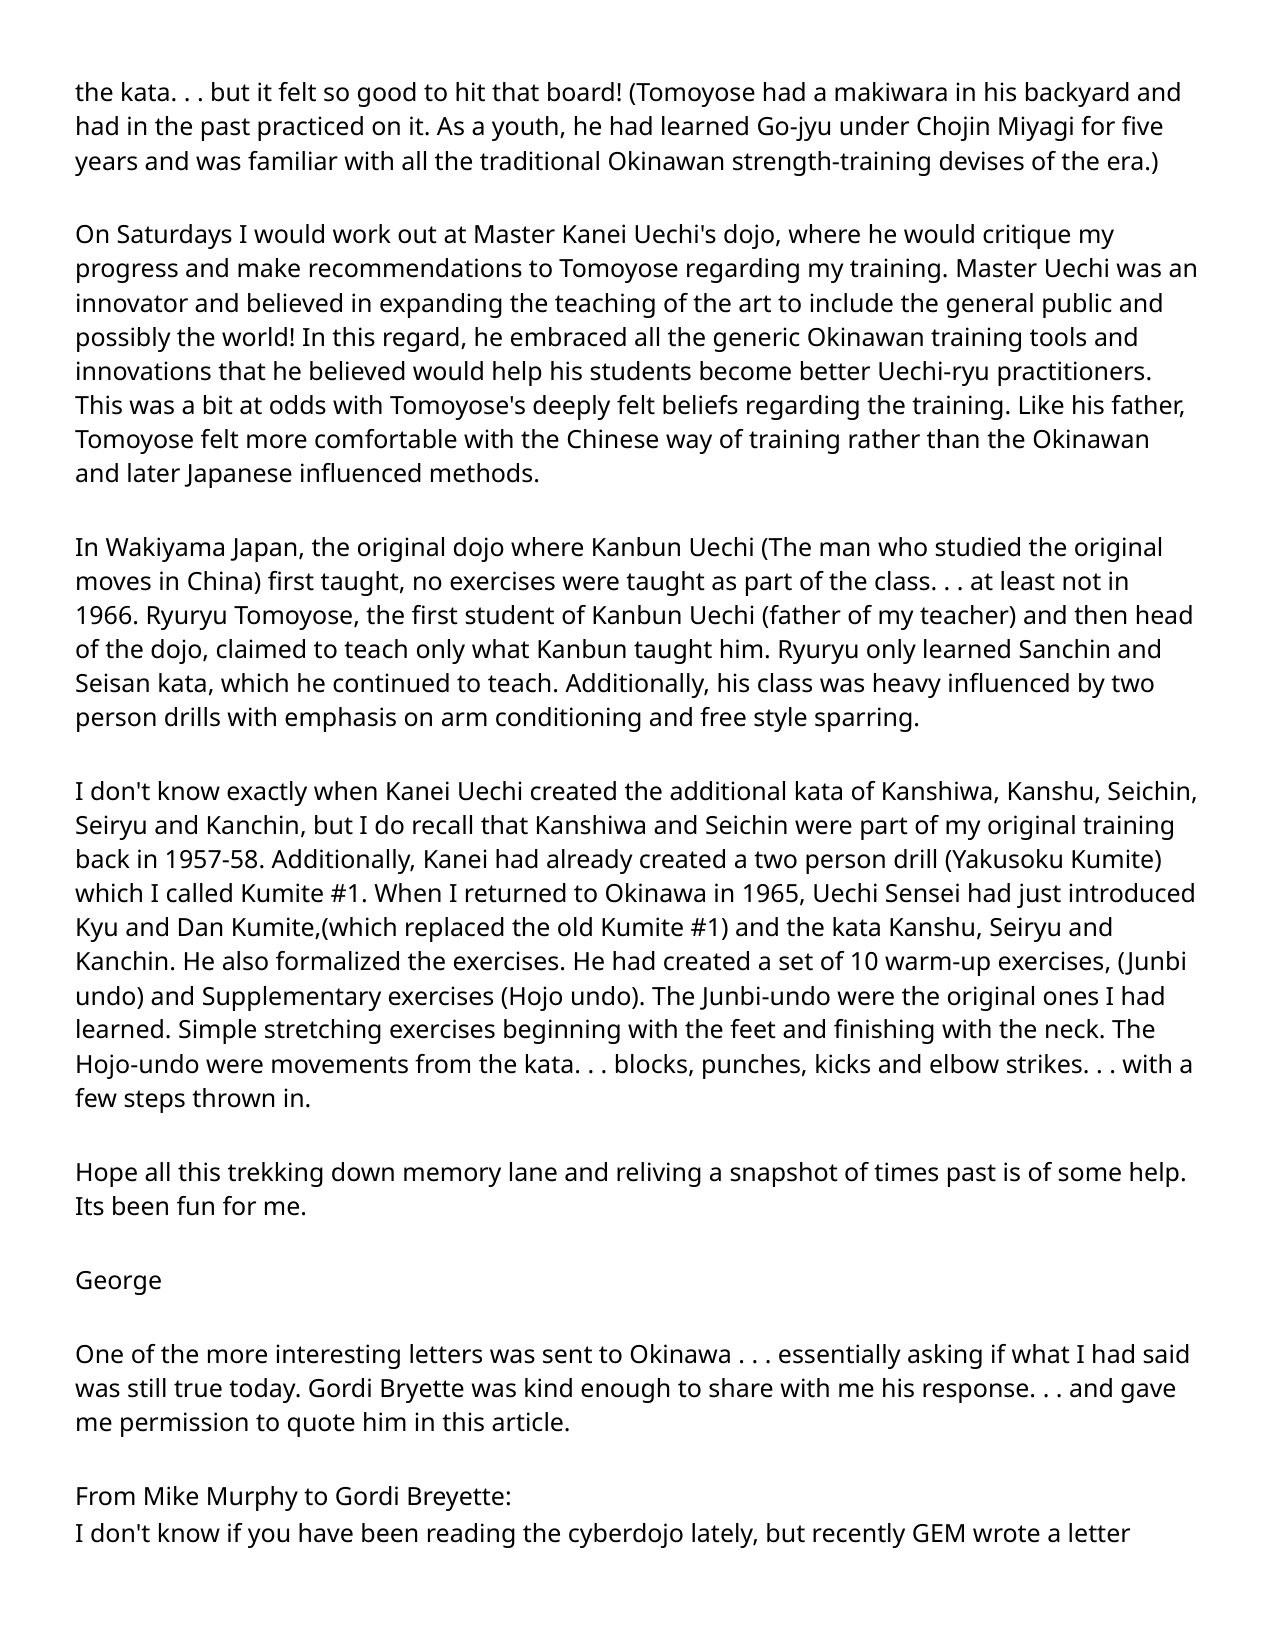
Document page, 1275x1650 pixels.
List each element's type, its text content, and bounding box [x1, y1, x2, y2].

text the kata. . . but it felt so good to hit that board! (Tomoyose had a makiwara in his backyard and had in the past practiced on it. As a youth, he had learned Go-jyu under Chojin Miyagi for five years and was familiar with all the traditional Okinawan strength-training devises of the era.) [75, 75, 1200, 177]
text One of the more interesting letters was sent to Okinawa . . . essentially asking if what I had said was still true today. Gordi Bryette was kind enough to share with me his response. . . and gave me permission to quote him in this article. [75, 1336, 1200, 1438]
text On Saturdays I would work out at Master Kanei Uechi's dojo, where he would critique my progress and make recommendations to Tomoyose regarding my training. Master Uechi was an innovator and believed in expanding the teaching of the art to include the general public and possibly the world! In this regard, he embraced all the generic Okinawan training tools and innovations that he believed would help his students become better Uechi-ryu practitioners. This was a bit at odds with Tomoyose's deeply felt beliefs regarding the training. Like his father, Tomoyose felt more comfortable with the Chinese way of training rather than the Okinawan and later Japanese influenced methods. [75, 217, 1200, 489]
text I don't know exactly when Kanei Uechi created the additional kata of Kanshiwa, Kanshu, Seichin, Seiryu and Kanchin, but I do recall that Kanshiwa and Seichin were part of my original training back in 1957-58. Additionally, Kanei had already created a two person drill (Yakusoku Kumite) which I called Kumite #1. When I returned to Okinawa in 1965, Uechi Sensei had just introduced Kyu and Dan Kumite,(which replaced the old Kumite #1) and the kata Kanshu, Seiryu and Kanchin. He also formalized the exercises. He had created a set of 10 warm-up exercises, (Junbi undo) and Supplementary exercises (Hojo undo). The Junbi-undo were the original ones I had learned. Simple stretching exercises beginning with the feet and finishing with the neck. The Hojo-undo were movements from the kata. . . blocks, punches, kicks and elbow strikes. . . with a few steps thrown in. [75, 774, 1200, 1114]
text Hope all this trekking down memory lane and reliving a snapshot of times past is of some help. Its been fun for me. [75, 1154, 1200, 1222]
text I don't know if you have been reading the cyberdojo lately, but recently GEM wrote a letter [75, 1515, 1200, 1549]
text George [75, 1262, 1200, 1296]
text From Mike Murphy to Gordi Breyette: [75, 1478, 1200, 1512]
text In Wakiyama Japan, the original dojo where Kanbun Uechi (The man who studied the original moves in China) first taught, no exercises were taught as part of the class. . . at least not in 1966. Ryuryu Tomoyose, the first student of Kanbun Uechi (father of my teacher) and then head of the dojo, claimed to teach only what Kanbun taught him. Ryuryu only learned Sanchin and Seisan kata, which he continued to teach. Additionally, his class was heavy influenced by two person drills with emphasis on arm conditioning and free style sparring. [75, 529, 1200, 734]
